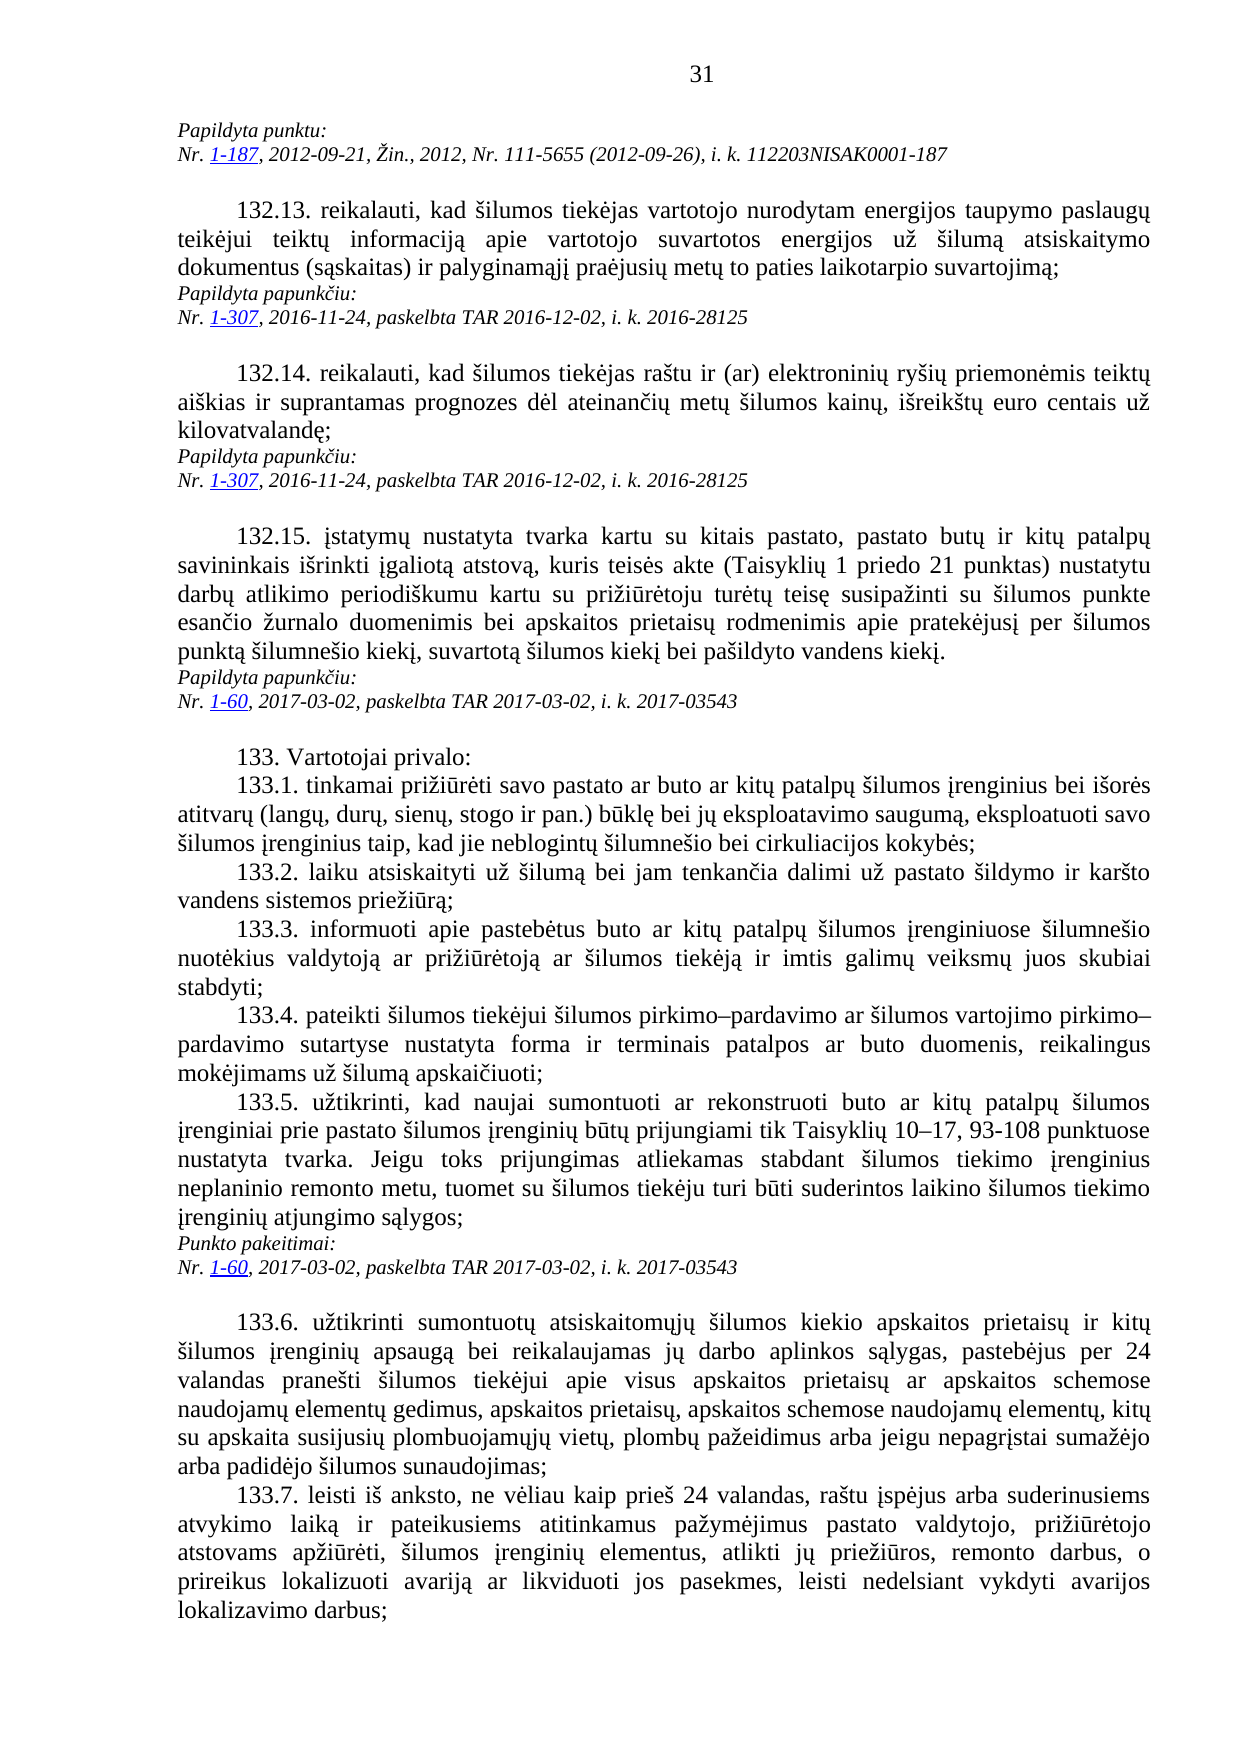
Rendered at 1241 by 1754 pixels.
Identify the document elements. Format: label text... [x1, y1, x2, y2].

text Papildyta punktu: [177, 118, 1152, 142]
text 132.15. įstatymų nustatyta tvarka kartu su kitais pastato, pastato butų ir kitų patalpų savininkais išrinkti įgaliotą atstovą, kuris teisės akte (Taisyklių 1 priedo 21 punktas) nustatytu darbų atlikimo periodiškumu kartu su prižiūrėtoju turėtų teisę susipažinti su šilumos punkte esančio žurnalo duomenimis bei apskaitos prietaisų rodmenimis apie pratekėjusį per šilumos punktą šilumnešio kiekį, suvartotą šilumos kiekį bei pašildyto vandens kiekį. [177, 521, 1152, 665]
text 133.7. leisti iš anksto, ne vėliau kaip prieš 24 valandas, raštu įspėjus arba suderinusiems atvykimo laiką ir pateikusiems atitinkamus pažymėjimus pastato valdytojo, prižiūrėtojo atstovams apžiūrėti, šilumos įrenginių elementus, atlikti jų priežiūros, remonto darbus, o prireikus lokalizuoti avariją ar likviduoti jos pasekmes, leisti nedelsiant vykdyti avarijos lokalizavimo darbus; [177, 1480, 1152, 1624]
text Nr. 1-60, 2017-03-02, paskelbta TAR 2017-03-02, i. k. 2017-03543 [177, 1255, 1152, 1279]
text Punkto pakeitimai: [177, 1231, 1152, 1255]
text Nr. 1-307, 2016-11-24, paskelbta TAR 2016-12-02, i. k. 2016-28125 [177, 468, 1152, 492]
text Nr. 1-60, 2017-03-02, paskelbta TAR 2017-03-02, i. k. 2017-03543 [177, 689, 1152, 713]
text Nr. 1-187, 2012-09-21, Žin., 2012, Nr. 111-5655 (2012-09-26), i. k. 112203NISAK0001-187 [177, 142, 1152, 166]
text Papildyta papunkčiu: [177, 444, 1152, 468]
text 133.5. užtikrinti, kad naujai sumontuoti ar rekonstruoti buto ar kitų patalpų šilumos įrenginiai prie pastato šilumos įrenginių būtų prijungiami tik Taisyklių 10–17, 93-108 punktuose nustatyta tvarka. Jeigu toks prijungimas atliekamas stabdant šilumos tiekimo įrenginius neplaninio remonto metu, tuomet su šilumos tiekėju turi būti suderintos laikino šilumos tiekimo įrenginių atjungimo sąlygos; [177, 1087, 1152, 1231]
text 132.14. reikalauti, kad šilumos tiekėjas raštu ir (ar) elektroninių ryšių priemonėmis teiktų aiškias ir suprantamas prognozes dėl ateinančių metų šilumos kainų, išreikštų euro centais už kilovatvalandę; [177, 358, 1152, 444]
text 133.4. pateikti šilumos tiekėjui šilumos pirkimo–pardavimo ar šilumos vartojimo pirkimo–pardavimo sutartyse nustatyta forma ir terminais patalpos ar buto duomenis, reikalingus mokėjimams už šilumą apskaičiuoti; [177, 1001, 1152, 1087]
text Nr. 1-307, 2016-11-24, paskelbta TAR 2016-12-02, i. k. 2016-28125 [177, 305, 1152, 329]
text Papildyta papunkčiu: [177, 665, 1152, 689]
text 133.1. tinkamai prižiūrėti savo pastato ar buto ar kitų patalpų šilumos įrenginius bei išorės atitvarų (langų, durų, sienų, stogo ir pan.) būklę bei jų eksploatavimo saugumą, eksploatuoti savo šilumos įrenginius taip, kad jie neblogintų šilumnešio bei cirkuliacijos kokybės; [177, 771, 1152, 857]
text 133.6. užtikrinti sumontuotų atsiskaitomųjų šilumos kiekio apskaitos prietaisų ir kitų šilumos įrenginių apsaugą bei reikalaujamas jų darbo aplinkos sąlygas, pastebėjus per 24 valandas pranešti šilumos tiekėjui apie visus apskaitos prietaisų ar apskaitos schemose naudojamų elementų gedimus, apskaitos prietaisų, apskaitos schemose naudojamų elementų, kitų su apskaita susijusių plombuojamųjų vietų, plombų pažeidimus arba jeigu nepagrįstai sumažėjo arba padidėjo šilumos sunaudojimas; [177, 1307, 1152, 1480]
text 132.13. reikalauti, kad šilumos tiekėjas vartotojo nurodytam energijos taupymo paslaugų teikėjui teiktų informaciją apie vartotojo suvartotos energijos už šilumą atsiskaitymo dokumentus (sąskaitas) ir palyginamąjį praėjusių metų to paties laikotarpio suvartojimą; [177, 195, 1152, 281]
text 133.3. informuoti apie pastebėtus buto ar kitų patalpų šilumos įrenginiuose šilumnešio nuotėkius valdytoją ar prižiūrėtoją ar šilumos tiekėją ir imtis galimų veiksmų juos skubiai stabdyti; [177, 914, 1152, 1001]
text 133.2. laiku atsiskaityti už šilumą bei jam tenkančia dalimi už pastato šildymo ir karšto vandens sistemos priežiūrą; [177, 857, 1152, 914]
text Papildyta papunkčiu: [177, 281, 1152, 305]
text 133. Vartotojai privalo: [177, 742, 1152, 771]
